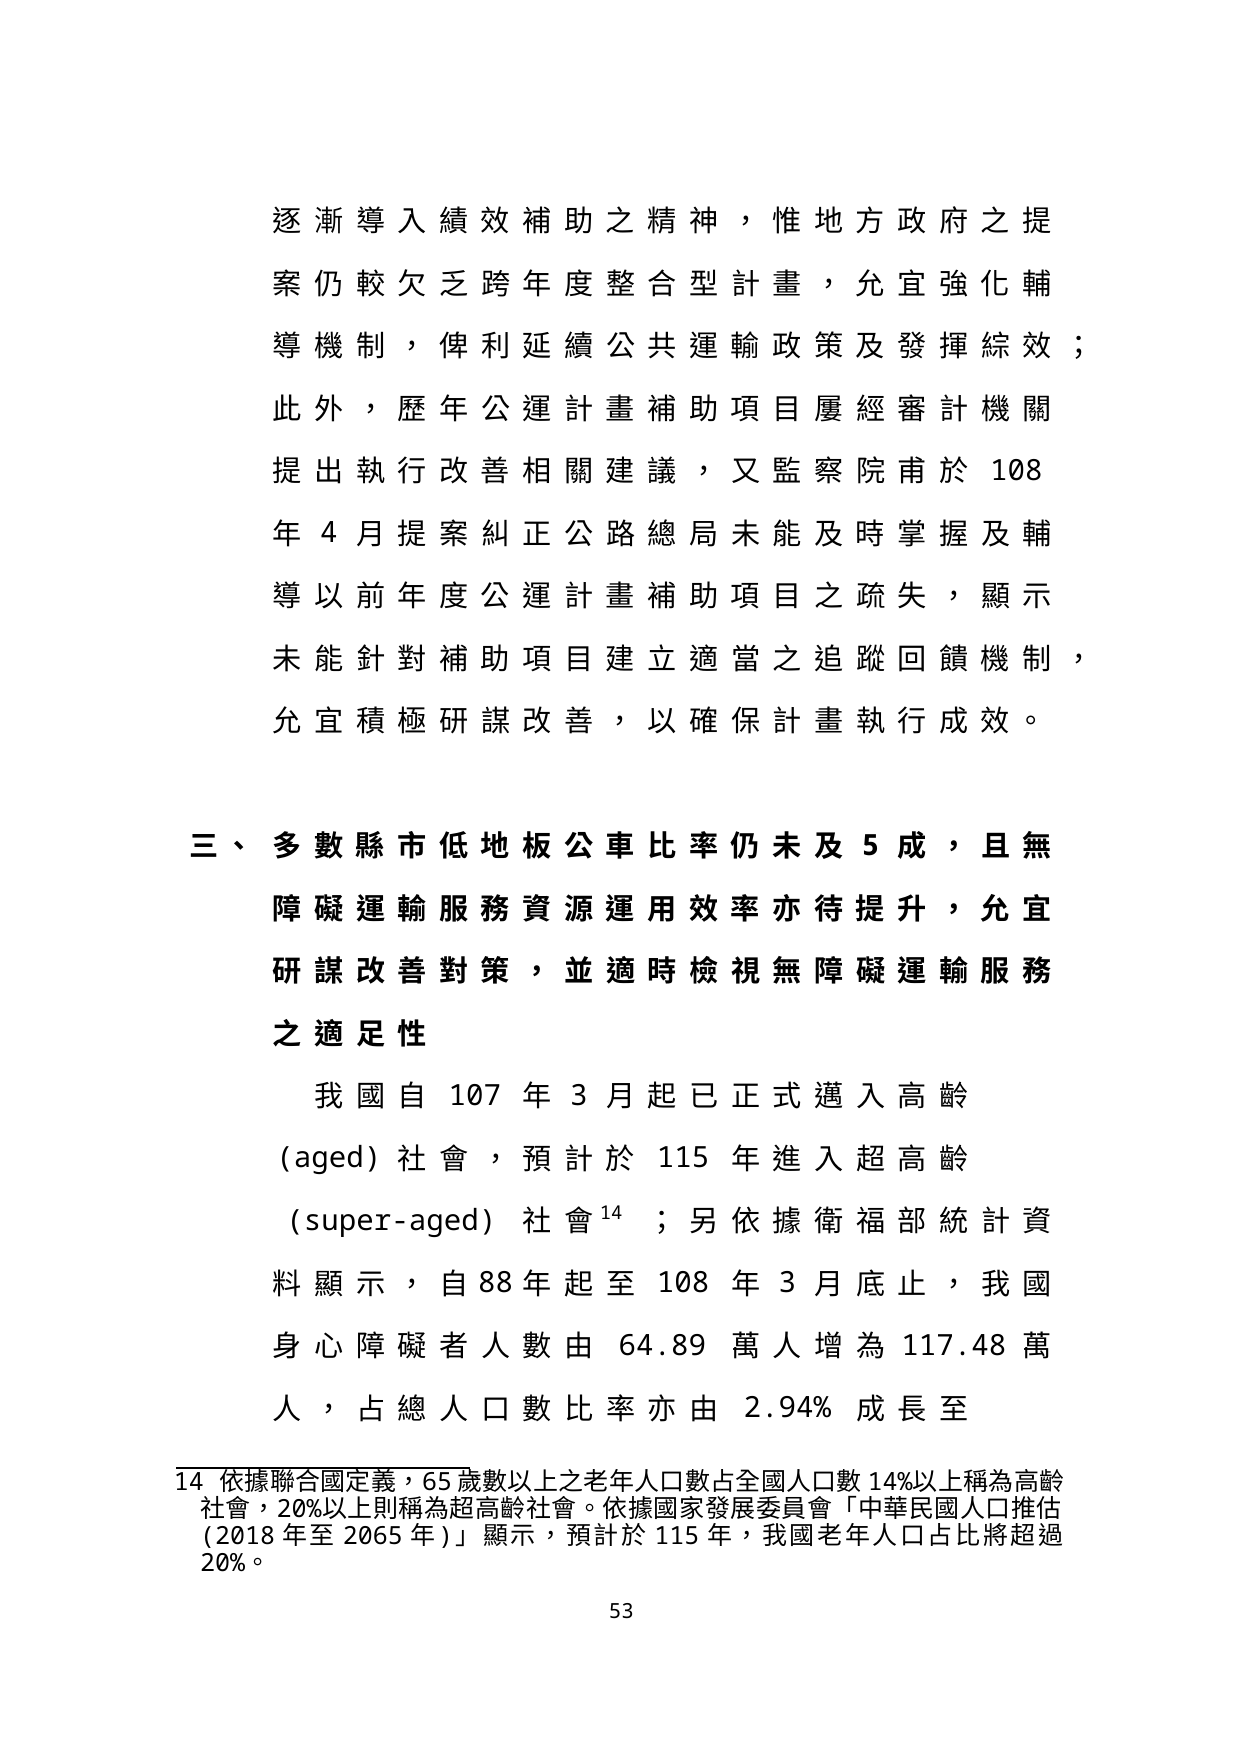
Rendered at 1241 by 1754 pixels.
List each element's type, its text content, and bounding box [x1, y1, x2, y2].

text 三、多數縣市低地板公車比率仍未及5成，且無障礙運輸服務資源運用效率亦待提升，允宜研謀改善對策，並適時檢視無障礙運輸服務之適足性 [183, 802, 1058, 1052]
text 依據聯合國定義，65歲數以上之老年人口數占全國人口數14%以上稱為高齡社會，20%以上則稱為超高齡社會。依據國家發展委員會「中華民國人口推估(2018年至2065年)」顯示，預計於115年，我國老年人口占比將超過20%。 [173, 1468, 1064, 1577]
text 我國自107年3月起已正式邁入高齡(aged)社會，預計於115年進入超高齡(super-aged)社會；另依據衛福部統計資料顯示，自88年起至108年3月底止，我國身心障礙者人數由64.89萬人增為117.48萬人，占總人口數比率亦由2.94%成長至 [242, 1052, 1058, 1427]
text 綜上，99至107年度公運計畫累計已補助各縣市政府212.97億元，近期公運計畫雖已逐漸導入績效補助之精神，惟地方政府之提案仍較欠乏跨年度整合型計畫，允宜強化輔導機制，俾利延續公共運輸政策及發揮綜效；此外，歷年公運計畫補助項目屢經審計機關提出執行改善相關建議，又監察院甫於108年4月提案糾正公路總局未能及時掌握及輔導以前年度公運計畫補助項目之疏失，顯示未能針對補助項目建立適當之追蹤回饋機制，允宜積極研謀改善，以確保計畫執行成效。 [242, 177, 1058, 740]
